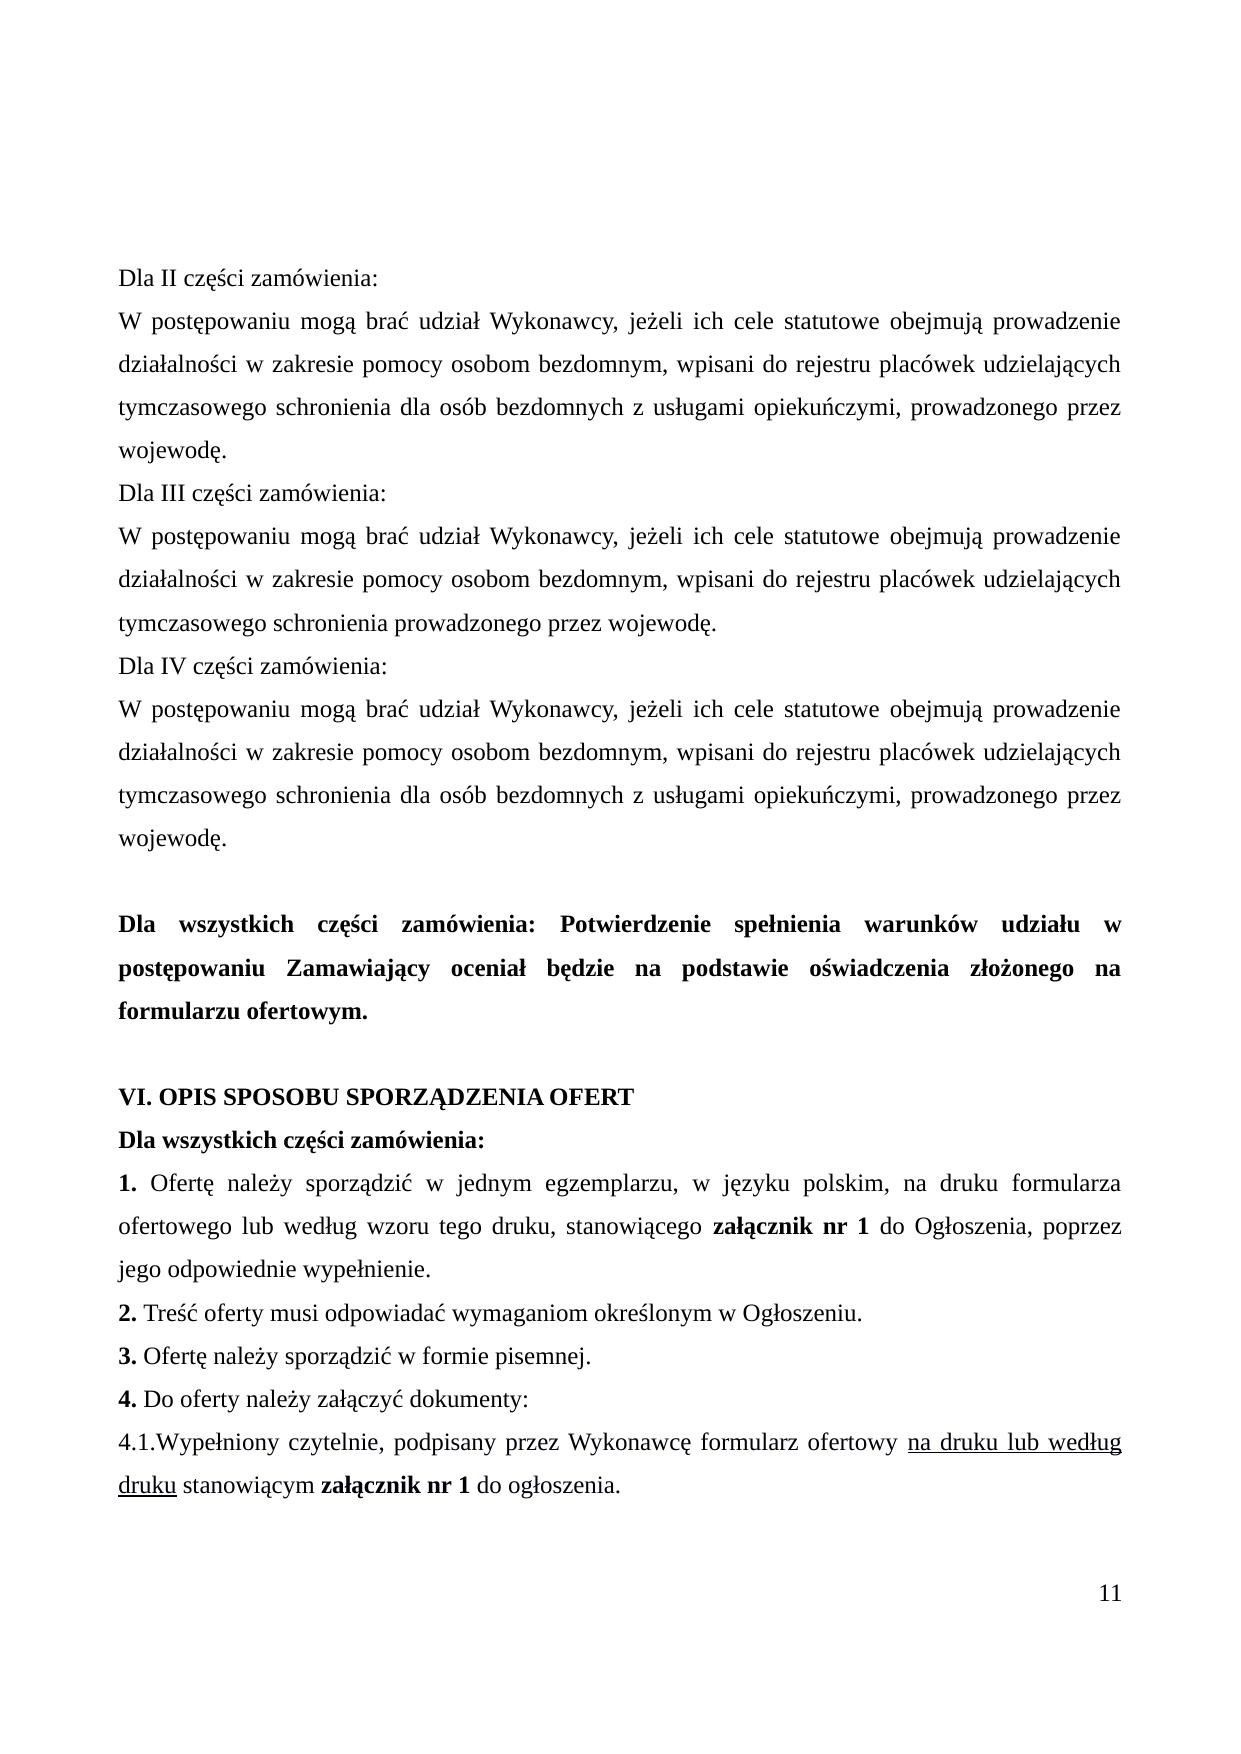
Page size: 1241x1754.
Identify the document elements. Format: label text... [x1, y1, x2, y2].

text Dla wszystkich części zamówienia: [118, 1125, 1122, 1154]
text Dla III części zamówienia: [118, 478, 1122, 507]
text 1. Ofertę należy sporządzić w jednym egzemplarzu, w języku polskim, na druku formularza ofertowego lub według wzoru tego druku, stanowiącego załącznik nr 1 do Ogłoszenia, poprzez jego odpowiednie wypełnienie. [118, 1168, 1122, 1283]
text Dla IV części zamówienia: [118, 651, 1122, 679]
text W postępowaniu mogą brać udział Wykonawcy, jeżeli ich cele statutowe obejmują prowadzenie działalności w zakresie pomocy osobom bezdomnym, wpisani do rejestru placówek udzielających tymczasowego schronienia dla osób bezdomnych z usługami opiekuńczymi, prowadzonego przez wojewodę. [118, 694, 1122, 852]
text VI. OPIS SPOSOBU SPORZĄDZENIA OFERT [118, 1082, 1122, 1111]
text W postępowaniu mogą brać udział Wykonawcy, jeżeli ich cele statutowe obejmują prowadzenie działalności w zakresie pomocy osobom bezdomnym, wpisani do rejestru placówek udzielających tymczasowego schronienia dla osób bezdomnych z usługami opiekuńczymi, prowadzonego przez wojewodę. [118, 306, 1122, 464]
text 4.1.Wypełniony czytelnie, podpisany przez Wykonawcę formularz ofertowy na druku lub według druku stanowiącym załącznik nr 1 do ogłoszenia. [118, 1427, 1122, 1499]
text 4. Do oferty należy załączyć dokumenty: [118, 1384, 1122, 1413]
text 2. Treść oferty musi odpowiadać wymaganiom określonym w Ogłoszeniu. [118, 1298, 1122, 1326]
text Dla wszystkich części zamówienia: Potwierdzenie spełnienia warunków udziału w postępowaniu Zamawiający oceniał będzie na podstawie oświadczenia złożonego na formularzu ofertowym. [118, 909, 1122, 1024]
text 3. Ofertę należy sporządzić w formie pisemnej. [118, 1341, 1122, 1369]
text W postępowaniu mogą brać udział Wykonawcy, jeżeli ich cele statutowe obejmują prowadzenie działalności w zakresie pomocy osobom bezdomnym, wpisani do rejestru placówek udzielających tymczasowego schronienia prowadzonego przez wojewodę. [118, 521, 1122, 636]
text Dla II części zamówienia: [118, 263, 1122, 291]
